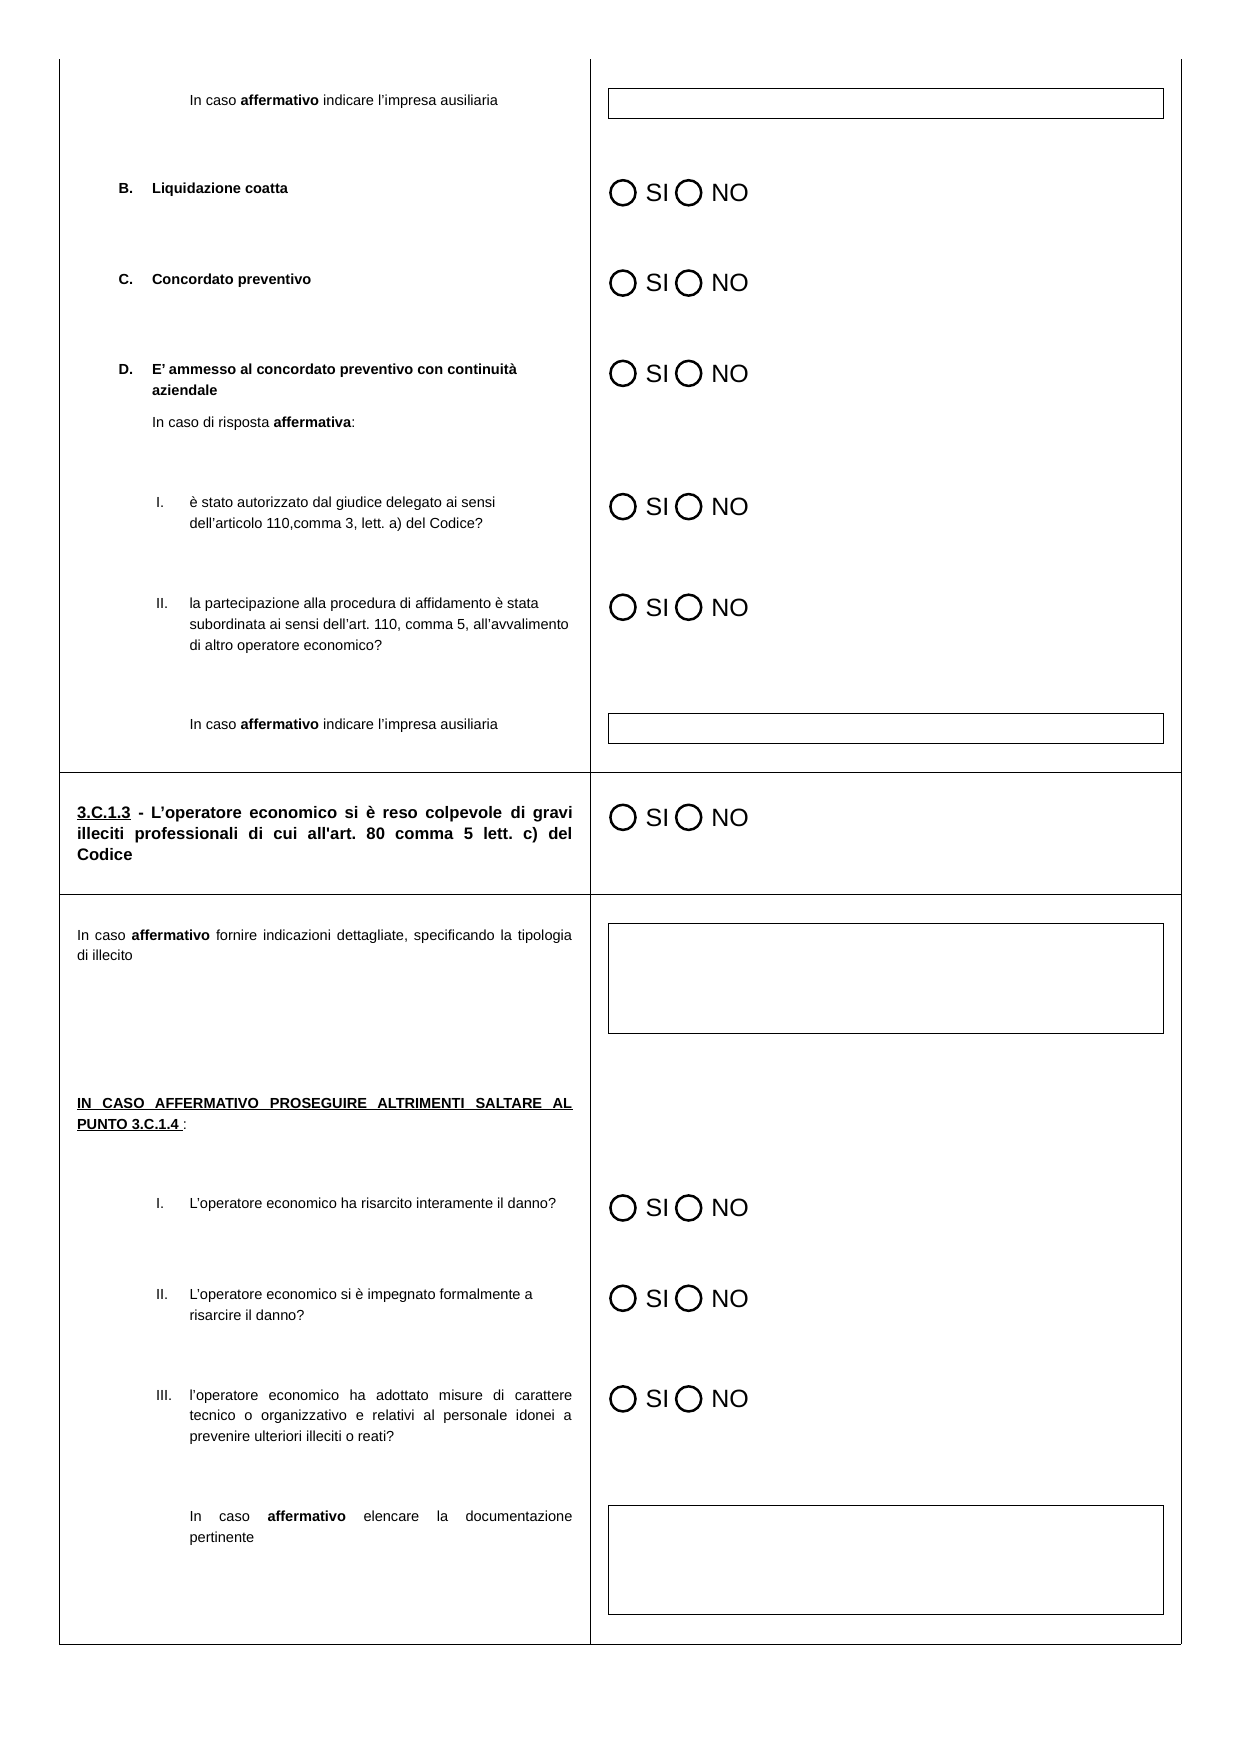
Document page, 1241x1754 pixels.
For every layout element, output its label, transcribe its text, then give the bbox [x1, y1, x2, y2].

table_cell [591, 684, 1181, 772]
table_cell Concordato preventivo [60, 238, 590, 328]
table_cell [591, 1163, 1181, 1253]
table_cell [591, 562, 1181, 683]
table_cell In caso affermativo indicare l’impresa ausiliaria [60, 59, 590, 148]
table_cell E’ ammesso al concordato preventivo con continuità aziendale In caso di risposta affermativa: [60, 328, 590, 461]
table_cell [591, 1062, 1181, 1163]
table_cell [591, 461, 1181, 562]
table_cell l’operatore economico ha adottato misure di carattere tecnico o organizzativo e relativi al personale idonei a prevenire ulteriori illeciti o reati? [60, 1354, 590, 1475]
table_cell [591, 1354, 1181, 1475]
table_cell L’operatore economico si è impegnato formalmente a risarcire il danno? [60, 1253, 590, 1354]
table_cell In caso affermativo indicare l’impresa ausiliaria [60, 684, 590, 772]
table_cell [591, 895, 1181, 1062]
table_cell è stato autorizzato dal giudice delegato ai sensi dell’articolo 110,comma 3, lett. a) del Codice? [60, 461, 590, 562]
table_cell [591, 328, 1181, 461]
table_cell IN CASO AFFERMATIVO PROSEGUIRE ALTRIMENTI SALTARE AL PUNTO 3.C.1.4 : [60, 1062, 590, 1163]
table_cell 3.C.1.3 - L’operatore economico si è reso colpevole di gravi illeciti professionali di cui all'art. 80 comma 5 lett. c) del Codice [60, 773, 590, 894]
table_cell la partecipazione alla procedura di affidamento è stata subordinata ai sensi dell’art. 110, comma 5, all’avvalimento di altro operatore economico? [60, 562, 590, 683]
table_cell L’operatore economico ha risarcito interamente il danno? [60, 1163, 590, 1253]
table_cell [591, 148, 1181, 238]
table_cell [591, 59, 1181, 148]
table_cell In caso affermativo elencare la documentazione pertinente [60, 1475, 590, 1644]
table_cell In caso affermativo fornire indicazioni dettagliate, specificando la tipologia di illecito [60, 895, 590, 1062]
table_cell [591, 238, 1181, 328]
table_cell [591, 773, 1181, 894]
table_cell [591, 1475, 1181, 1644]
table_cell Liquidazione coatta [60, 148, 590, 238]
table_cell [591, 1253, 1181, 1354]
